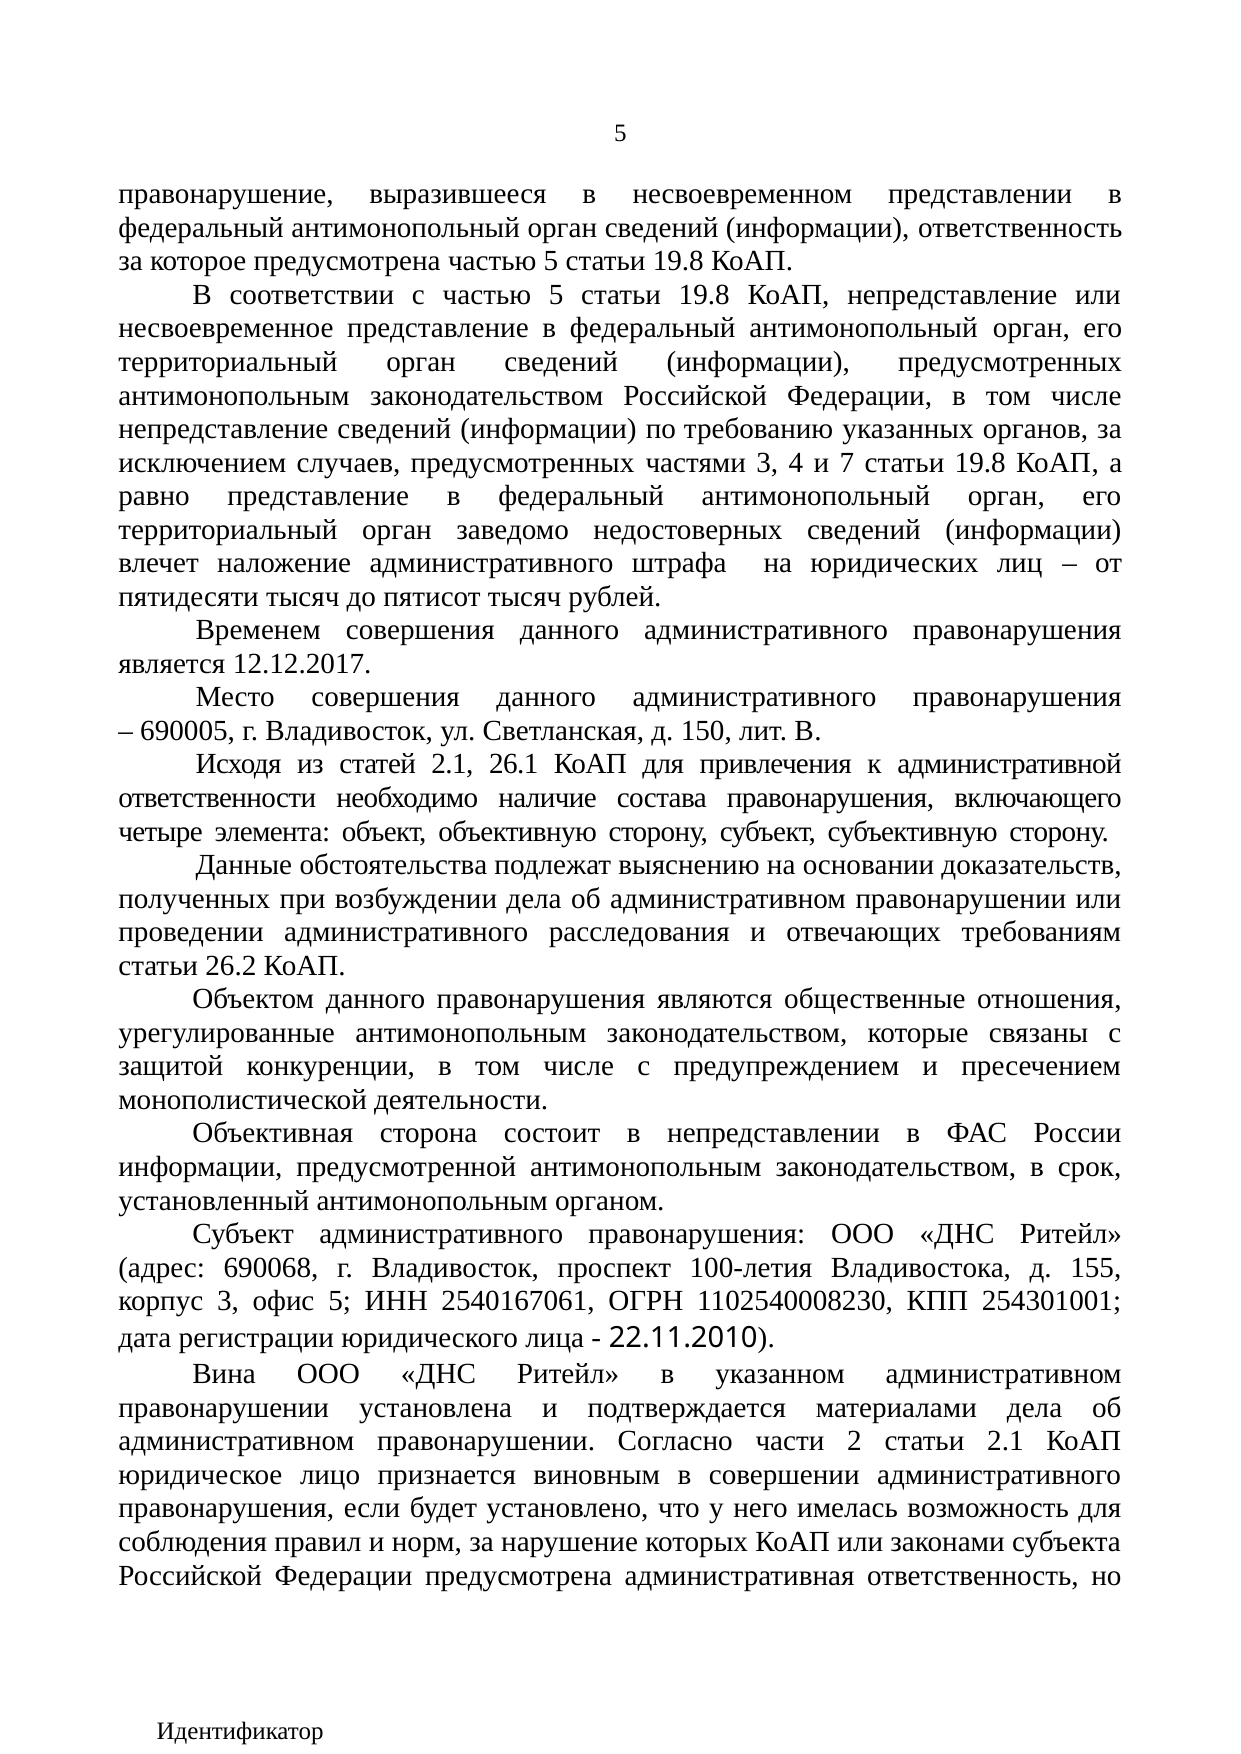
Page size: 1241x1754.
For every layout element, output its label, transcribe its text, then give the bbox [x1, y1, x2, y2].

text Вина ООО «ДНС Ритейл» в указанном административном правонарушении установлена и подтверждается материалами дела об административном правонарушении. Согласно части 2 статьи 2.1 КоАП юридическое лицо признается виновным в совершении административного правонарушения, если будет установлено, что у него имелась возможность для соблюдения правил и норм, за нарушение которых КоАП или законами субъекта Российской Федерации предусмотрена административная ответственность, но [118, 1356, 1122, 1591]
text правонарушение, выразившееся в несвоевременном представлении в федеральный антимонопольный орган сведений (информации), ответственность за которое предусмотрена частью 5 статьи 19.8 КоАП. [118, 176, 1122, 277]
text Исходя из статей 2.1, 26.1 КоАП для привлечения к административной ответственности необходимо наличие состава правонарушения, включающего четыре элемента: объект, объективную сторону, субъект, субъективную сторону. Данные обстоятельства подлежат выяснению на основании доказательств, полученных при возбуждении дела об административном правонарушении или проведении административного расследования и отвечающих требованиям статьи 26.2 КоАП. [118, 747, 1122, 981]
text В соответствии с частью 5 статьи 19.8 КоАП, непредставление или несвоевременное представление в федеральный антимонопольный орган, его территориальный орган сведений (информации), предусмотренных антимонопольным законодательством Российской Федерации, в том числе непредставление сведений (информации) по требованию указанных органов, за исключением случаев, предусмотренных частями 3, 4 и 7 статьи 19.8 КоАП, а равно представление в федеральный антимонопольный орган, его территориальный орган заведомо недостоверных сведений (информации) влечет наложение административного штрафа на юридических лиц ‒ от пятидесяти тысяч до пятисот тысяч рублей. [118, 277, 1122, 612]
text Место совершения данного административного правонарушения ‒ 690005, г. Владивосток, ул. Светланская, д. 150, лит. В. [118, 679, 1122, 747]
text Объективная сторона состоит в непредставлении в ФАС России информации, предусмотренной антимонопольным законодательством, в срок, установленный антимонопольным органом. [118, 1116, 1122, 1216]
text Субъект административного правонарушения: ООО «ДНС Ритейл» (адрес: 690068, г. Владивосток, проспект 100-летия Владивостока, д. 155, корпус 3, офис 5; ИНН 2540167061, ОГРН 1102540008230, КПП 254301001; дата регистрации юридического лица - 22.11.2010). [118, 1216, 1122, 1356]
text Объектом данного правонарушения являются общественные отношения, урегулированные антимонопольным законодательством, которые связаны с защитой конкуренции, в том числе с предупреждением и пресечением монополистической деятельности. [118, 981, 1122, 1116]
text Временем совершения данного административного правонарушения является 12.12.2017. [118, 612, 1122, 679]
